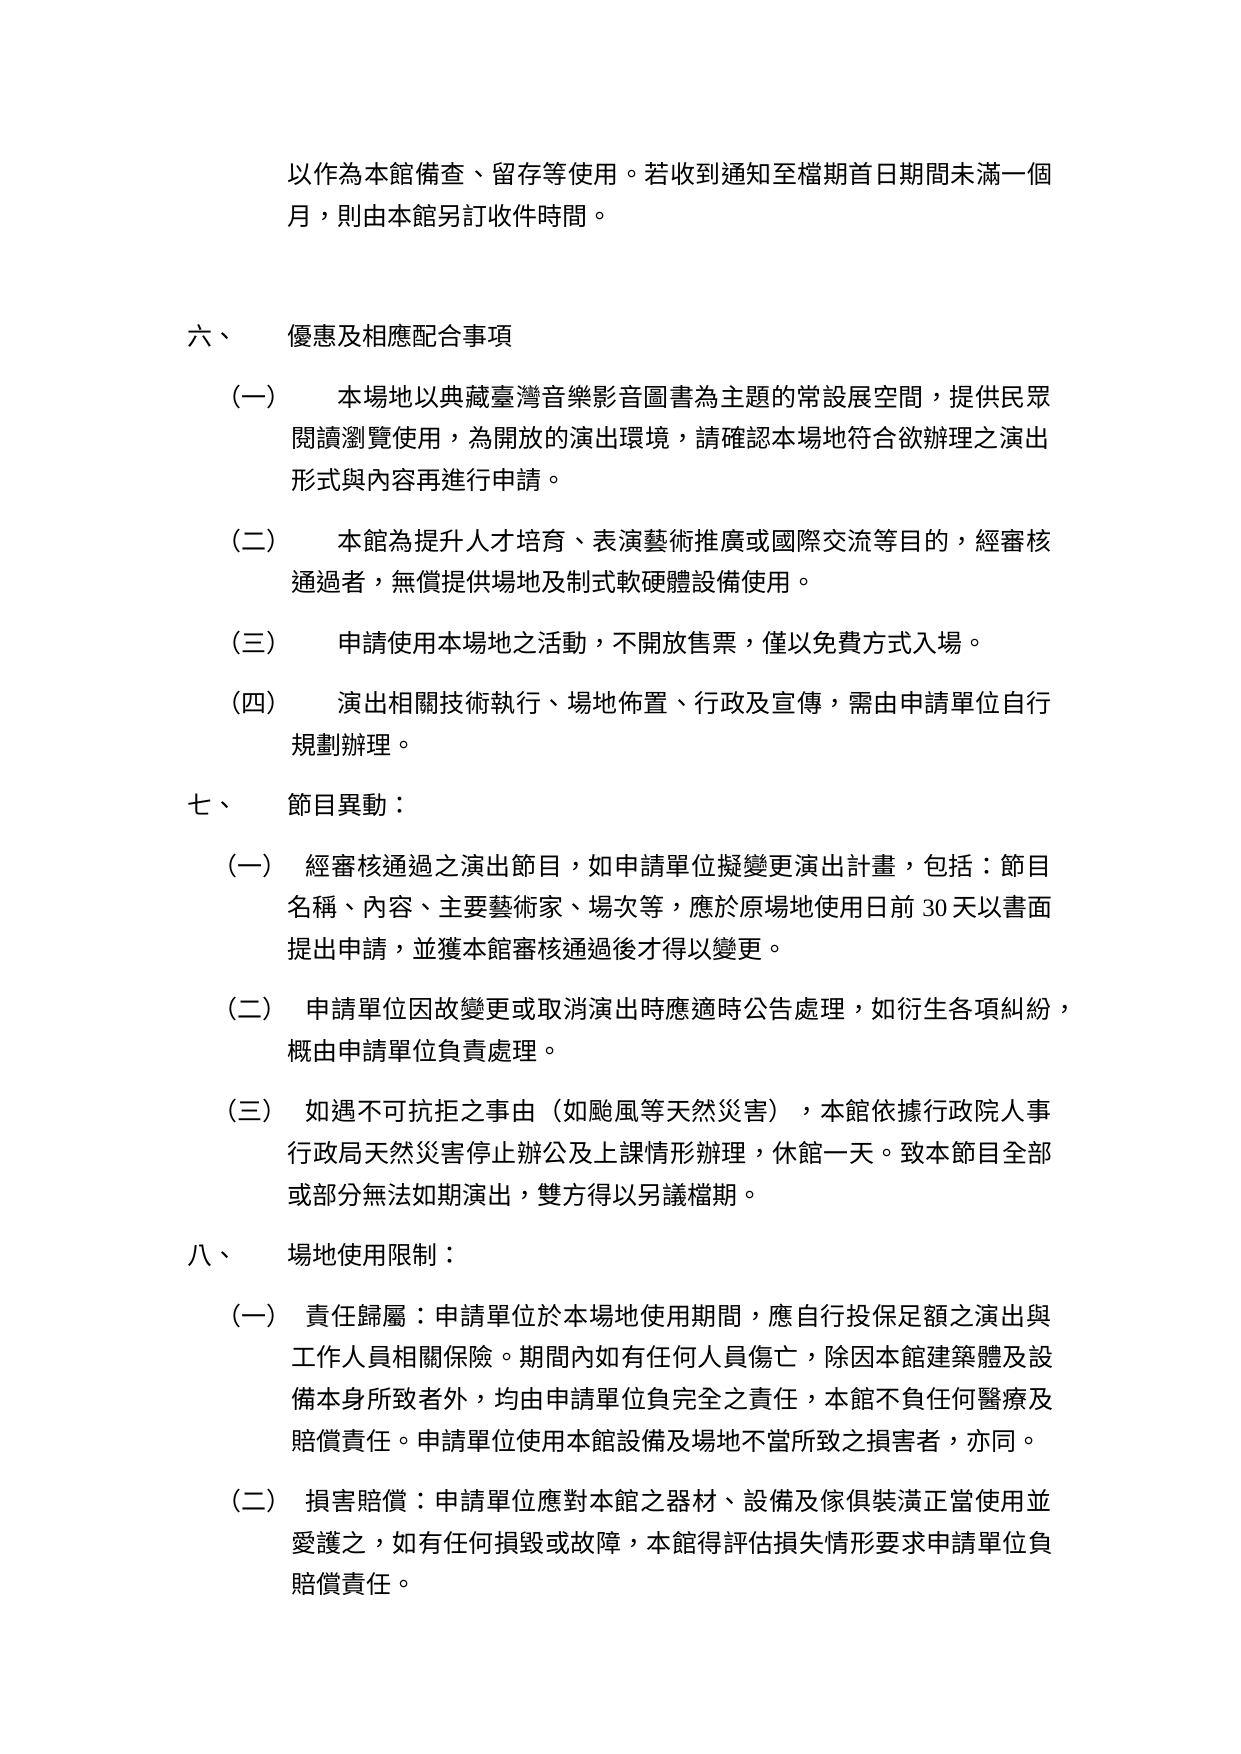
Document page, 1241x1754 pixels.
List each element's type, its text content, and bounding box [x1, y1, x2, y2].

list 本館為提升人才培育、表演藝術推廣或國際交流等目的，經審核通過者，無償提供場地及制式軟硬體設備使用。 [216, 517, 1053, 600]
list 責任歸屬：申請單位於本場地使用期間，應自行投保足額之演出與工作人員相關保險。期間內如有任何人員傷亡，除因本館建築體及設備本身所致者外，均由申請單位負完全之責任，本館不負任何醫療及賠償責任。申請單位使用本館設備及場地不當所致之損害者，亦同。 [216, 1292, 1053, 1458]
list 申請單位因故變更或取消演出時應適時公告處理，如衍生各項糾紛，概由申請單位負責處理。 [212, 985, 1053, 1069]
list 經審核通過之演出節目，如申請單位擬變更演出計畫，包括：節目名稱、內容、主要藝術家、場次等，應於原場地使用日前30天以書面提出申請，並獲本館審核通過後才得以變更。 [212, 842, 1053, 967]
list 損害賠償：申請單位應對本館之器材、設備及傢俱裝潢正當使用並愛護之，如有任何損毀或故障，本館得評估損失情形要求申請單位負賠償責任。 [216, 1477, 1053, 1602]
list 本場地以典藏臺灣音樂影音圖書為主題的常設展空間，提供民眾閱讀瀏覽使用，為開放的演出環境，請確認本場地符合欲辦理之演出形式與內容再進行申請。 [216, 373, 1053, 498]
list 節目異動： [187, 781, 1053, 823]
list 以作為本館備查、留存等使用。若收到通知至檔期首日期間未滿一個月，則由本館另訂收件時間。 [212, 150, 1053, 233]
list 優惠及相應配合事項 [187, 312, 1053, 354]
list 場地使用限制： [187, 1231, 1053, 1273]
list 如遇不可抗拒之事由（如颱風等天然災害），本館依據行政院人事行政局天然災害停止辦公及上課情形辦理，休館一天。致本節目全部或部分無法如期演出，雙方得以另議檔期。 [212, 1087, 1053, 1212]
list 演出相關技術執行、場地佈置、行政及宣傳，需由申請單位自行規劃辦理。 [216, 679, 1053, 762]
list 申請使用本場地之活動，不開放售票，僅以免費方式入場。 [216, 619, 1053, 660]
